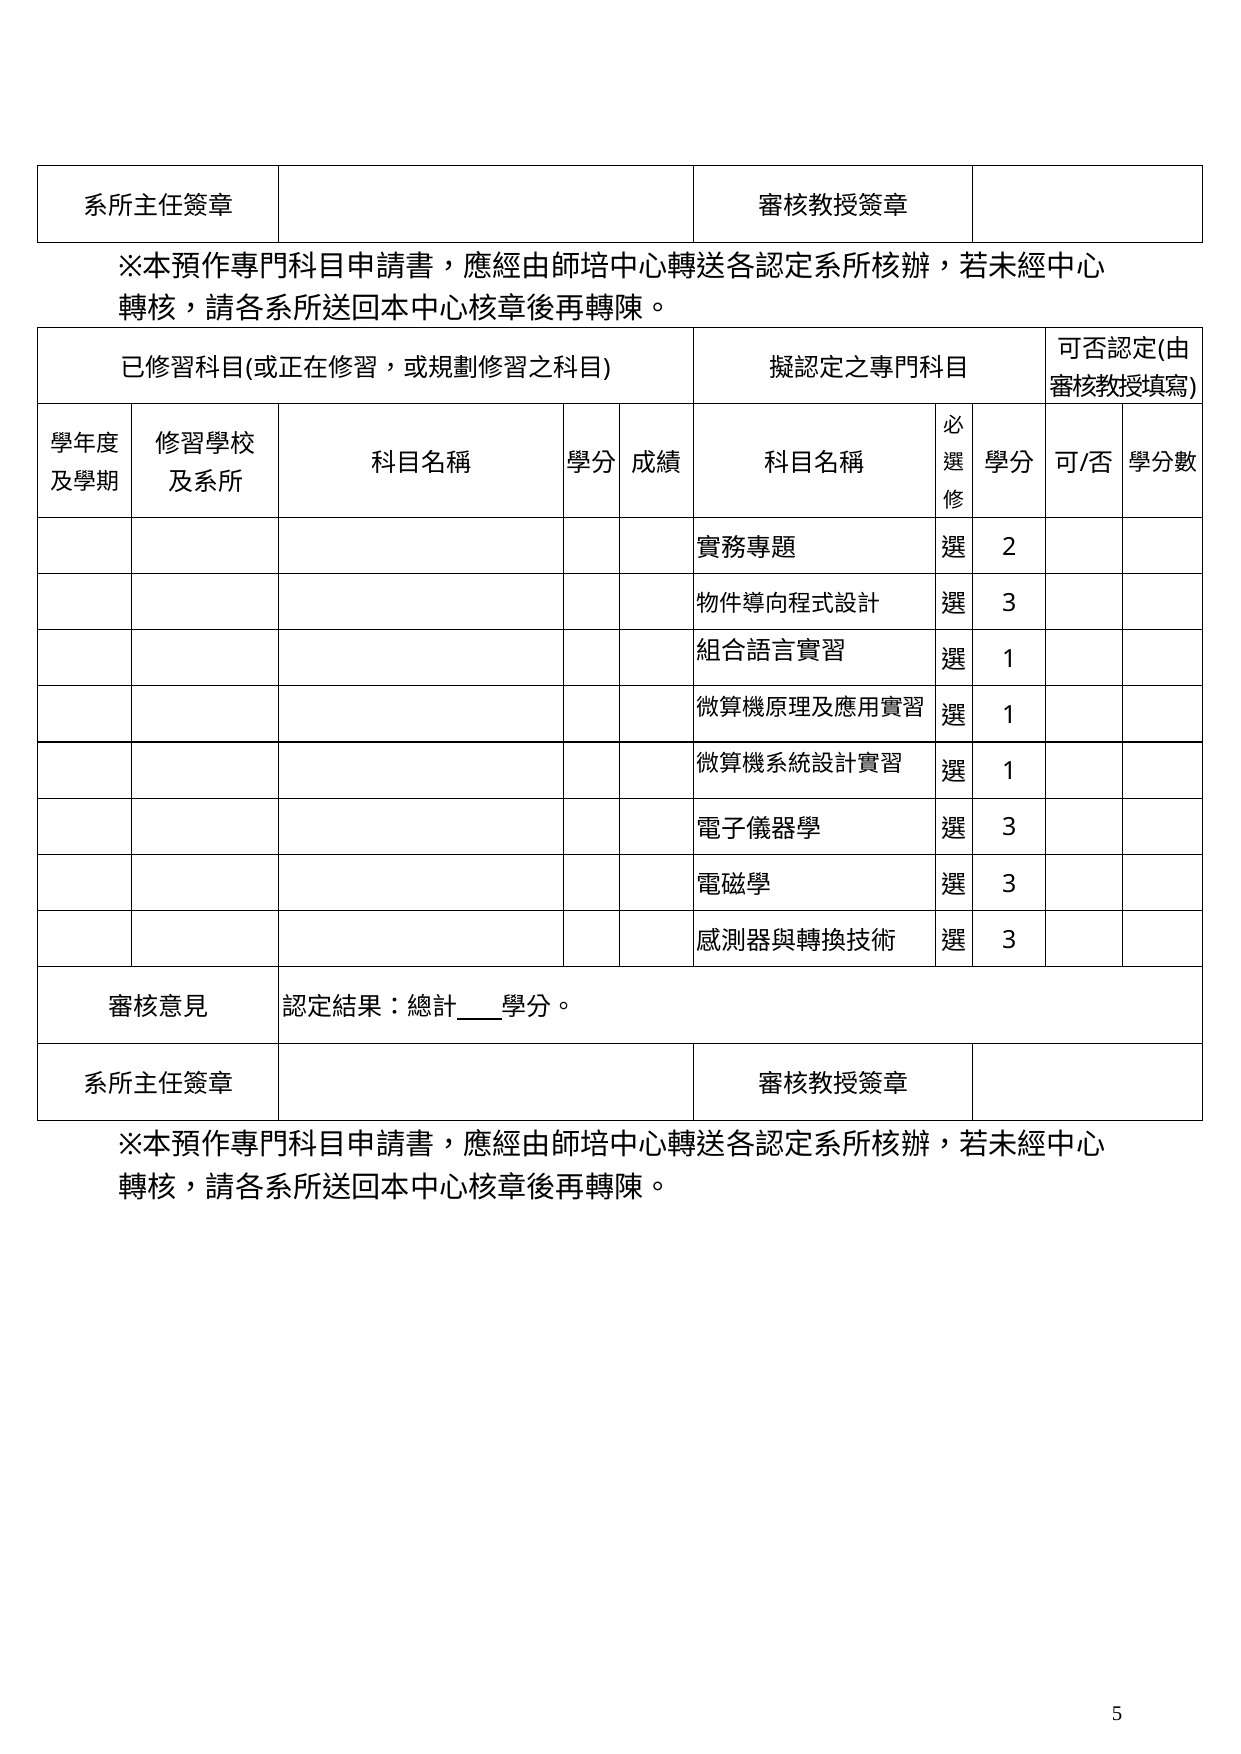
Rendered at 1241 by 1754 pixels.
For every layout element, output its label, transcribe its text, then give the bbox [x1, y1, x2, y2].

table_cell [132, 574, 278, 629]
text ※本預作專門科目申請書，應經由師培中心轉送各認定系所核辦，若未經中心轉核，請各系所送回本中心核章後再轉陳。 [118, 1121, 1122, 1206]
table_cell [279, 799, 563, 854]
table_cell 學分 [564, 404, 619, 517]
table_cell [620, 743, 693, 798]
table_cell 選 [936, 799, 972, 854]
table_cell [38, 686, 131, 741]
table_cell [38, 855, 131, 910]
table_cell 1 [973, 686, 1045, 741]
table_cell [564, 518, 619, 573]
table_cell 學年度及學期 [38, 404, 131, 517]
table_cell [1046, 911, 1122, 966]
table_cell [132, 855, 278, 910]
table_cell [1046, 743, 1122, 798]
table_cell [564, 574, 619, 629]
table_cell [1046, 574, 1122, 629]
table_cell 系所主任簽章 [38, 1044, 278, 1120]
table_cell 認定結果：總計 學分。 [279, 967, 1202, 1043]
table_cell [620, 630, 693, 685]
table_cell 選 [936, 855, 972, 910]
table_cell 電子儀器學 [694, 799, 935, 854]
table_cell 必選修 [936, 404, 972, 517]
table_cell [279, 518, 563, 573]
table_cell [1123, 911, 1202, 966]
table_cell [279, 574, 563, 629]
table_cell 學分 [973, 404, 1045, 517]
table_cell [973, 166, 1202, 242]
table_cell 選 [936, 743, 972, 798]
table_cell 科目名稱 [279, 404, 563, 517]
table_cell 微算機原理及應用實習 [694, 686, 935, 741]
table_cell [279, 166, 693, 242]
table_cell 1 [973, 743, 1045, 798]
table_cell [564, 686, 619, 741]
table_cell [1123, 630, 1202, 685]
table_cell 3 [973, 911, 1045, 966]
table_cell 審核教授簽章 [694, 1044, 972, 1120]
table_cell [279, 911, 563, 966]
table_cell [564, 743, 619, 798]
table_cell [620, 686, 693, 741]
table_cell 選 [936, 518, 972, 573]
table_cell [620, 911, 693, 966]
table_cell [38, 630, 131, 685]
table_cell 3 [973, 855, 1045, 910]
table_cell 物件導向程式設計 [694, 574, 935, 629]
table_cell [1123, 686, 1202, 741]
table_header 可否認定(由審核教授填寫) [1046, 328, 1202, 403]
table_cell [1046, 855, 1122, 910]
table_cell 可/否 [1046, 404, 1122, 517]
table_cell [132, 518, 278, 573]
table_cell [132, 630, 278, 685]
table_cell [973, 1044, 1202, 1120]
table_cell [38, 518, 131, 573]
table_cell 成績 [620, 404, 693, 517]
table_cell [1046, 799, 1122, 854]
table_cell [132, 799, 278, 854]
table_cell 微算機系統設計實習 [694, 743, 935, 798]
table_cell 組合語言實習 [694, 630, 935, 685]
table_cell [620, 518, 693, 573]
table_cell [1046, 630, 1122, 685]
table_cell [1046, 518, 1122, 573]
table_cell 選 [936, 630, 972, 685]
table_cell 感測器與轉換技術 [694, 911, 935, 966]
table_cell [279, 686, 563, 741]
table_cell [132, 743, 278, 798]
text ※本預作專門科目申請書，應經由師培中心轉送各認定系所核辦，若未經中心轉核，請各系所送回本中心核章後再轉陳。 [118, 243, 1122, 327]
table_cell [620, 855, 693, 910]
table_cell [38, 743, 131, 798]
table_cell [1123, 574, 1202, 629]
table_cell [620, 799, 693, 854]
table_header 已修習科目(或正在修習，或規劃修習之科目) [38, 328, 693, 403]
table_cell 科目名稱 [694, 404, 935, 517]
table_cell 電磁學 [694, 855, 935, 910]
table_cell [564, 911, 619, 966]
table_cell 3 [973, 574, 1045, 629]
table_cell [1123, 799, 1202, 854]
table_cell [38, 911, 131, 966]
table_cell 3 [973, 799, 1045, 854]
table_cell [564, 855, 619, 910]
table_cell 選 [936, 574, 972, 629]
table_cell [38, 574, 131, 629]
table_cell [1123, 855, 1202, 910]
table_cell 學分數 [1123, 404, 1202, 517]
table_cell [1123, 743, 1202, 798]
table_cell [564, 799, 619, 854]
table_cell [1123, 518, 1202, 573]
table_cell 選 [936, 686, 972, 741]
table_cell 審核意見 [38, 967, 278, 1043]
table_header 擬認定之專門科目 [694, 328, 1045, 403]
table_cell 實務專題 [694, 518, 935, 573]
table_cell 2 [973, 518, 1045, 573]
table_cell 1 [973, 630, 1045, 685]
table_cell [1046, 686, 1122, 741]
table_cell [132, 911, 278, 966]
table_cell [38, 799, 131, 854]
table_cell [279, 1044, 693, 1120]
table_cell 修習學校 及系所 [132, 404, 278, 517]
table_cell 審核教授簽章 [694, 166, 972, 242]
table_cell 選 [936, 911, 972, 966]
table_cell [279, 743, 563, 798]
table_cell [132, 686, 278, 741]
table_cell [620, 574, 693, 629]
table_cell [279, 630, 563, 685]
table_cell [279, 855, 563, 910]
table_cell 系所主任簽章 [38, 166, 278, 242]
table_cell [564, 630, 619, 685]
